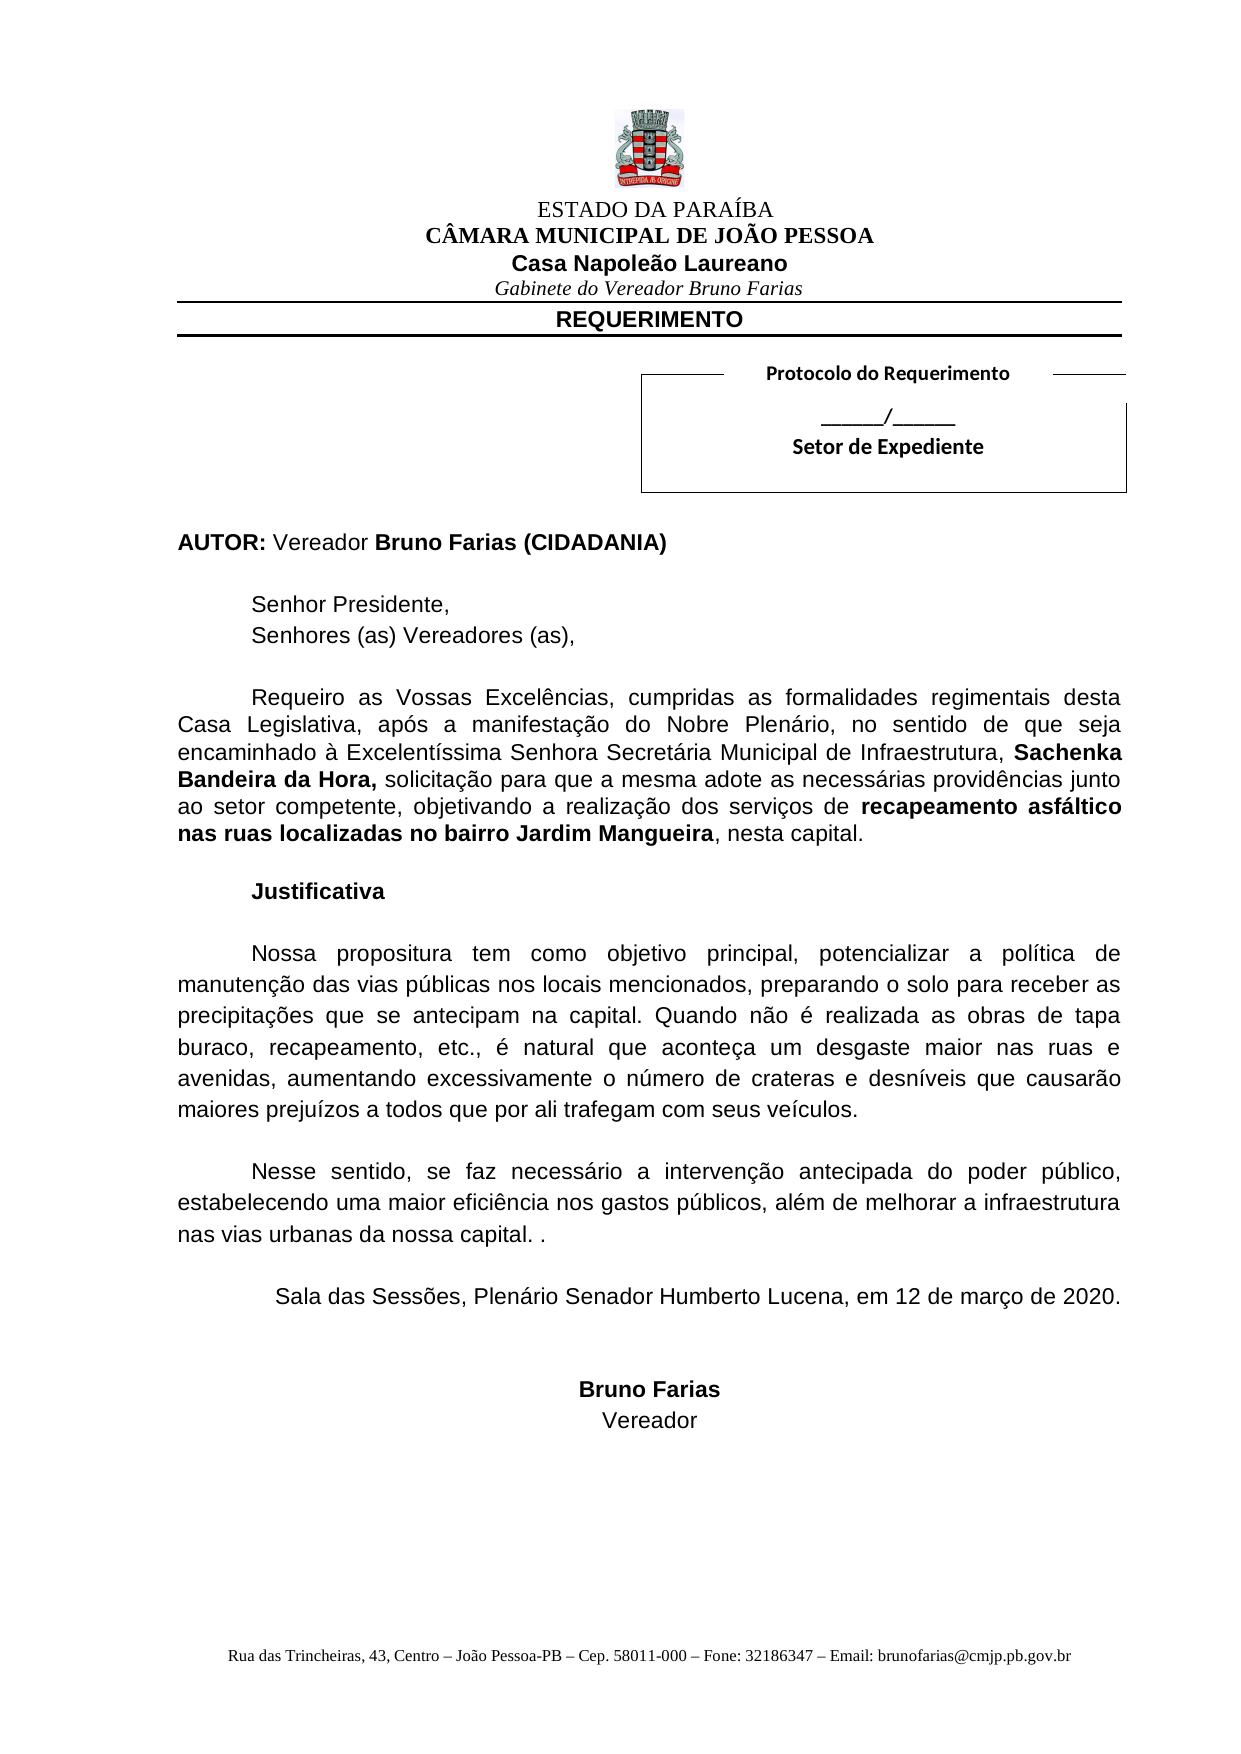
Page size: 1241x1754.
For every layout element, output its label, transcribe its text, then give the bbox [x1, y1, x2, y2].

text AUTOR: Vereador Bruno Farias (CIDADANIA) [177, 528, 1122, 555]
text Nossa propositura tem como objetivo principal, potencializar a política de manutenção das vias públicas nos locais mencionados, preparando o solo para receber as precipitações que se antecipam na capital. Quando não é realizada as obras de tapa buraco, recapeamento, etc., é natural que aconteça um desgaste maior nas ruas e avenidas, aumentando excessivamente o número de crateras e desníveis que causarão maiores prejuízos a todos que por ali trafegam com seus veículos. [177, 939, 1122, 1122]
text Nesse sentido, se faz necessário a intervenção antecipada do poder público, estabelecendo uma maior eficiência nos gastos públicos, além de melhorar a infraestrutura nas vias urbanas da nossa capital. . [177, 1158, 1122, 1247]
table_header Protocolo do Requerimento [724, 343, 1053, 403]
table_cell [642, 403, 723, 432]
table_cell [1053, 432, 1126, 461]
text Justificativa [177, 877, 1122, 904]
text REQUERIMENTO [177, 303, 1122, 334]
table_cell [1053, 403, 1126, 432]
text Requeiro as Vossas Excelências, cumpridas as formalidades regimentais desta Casa Legislativa, após a manifestação do Nobre Plenário, no sentido de que seja encaminhado à Excelentíssima Senhora Secretária Municipal de Infraestrutura, Sachenka Bandeira da Hora, solicitação para que a mesma adote as necessárias providências junto ao setor competente, objetivando a realização dos serviços de recapeamento asfáltico nas ruas localizadas no bairro Jardim Mangueira, nesta capital. [177, 684, 1122, 846]
table_header [1053, 343, 1127, 374]
text Senhor Presidente, [177, 590, 1122, 617]
table_cell [642, 432, 723, 461]
text Vereador [177, 1407, 1122, 1434]
table_cell [642, 375, 723, 403]
table_cell ______/______ [724, 403, 1053, 432]
table_cell [1053, 374, 1127, 403]
table_cell [724, 461, 1053, 492]
table_cell Setor de Expediente [724, 432, 1053, 461]
table_cell [642, 461, 723, 492]
text Bruno Farias [177, 1376, 1122, 1403]
table_header [641, 343, 723, 374]
table_cell [1053, 461, 1126, 492]
text Sala das Sessões, Plenário Senador Humberto Lucena, em 12 de março de 2020. [177, 1282, 1122, 1309]
text Senhores (as) Vereadores (as), [177, 621, 1122, 648]
